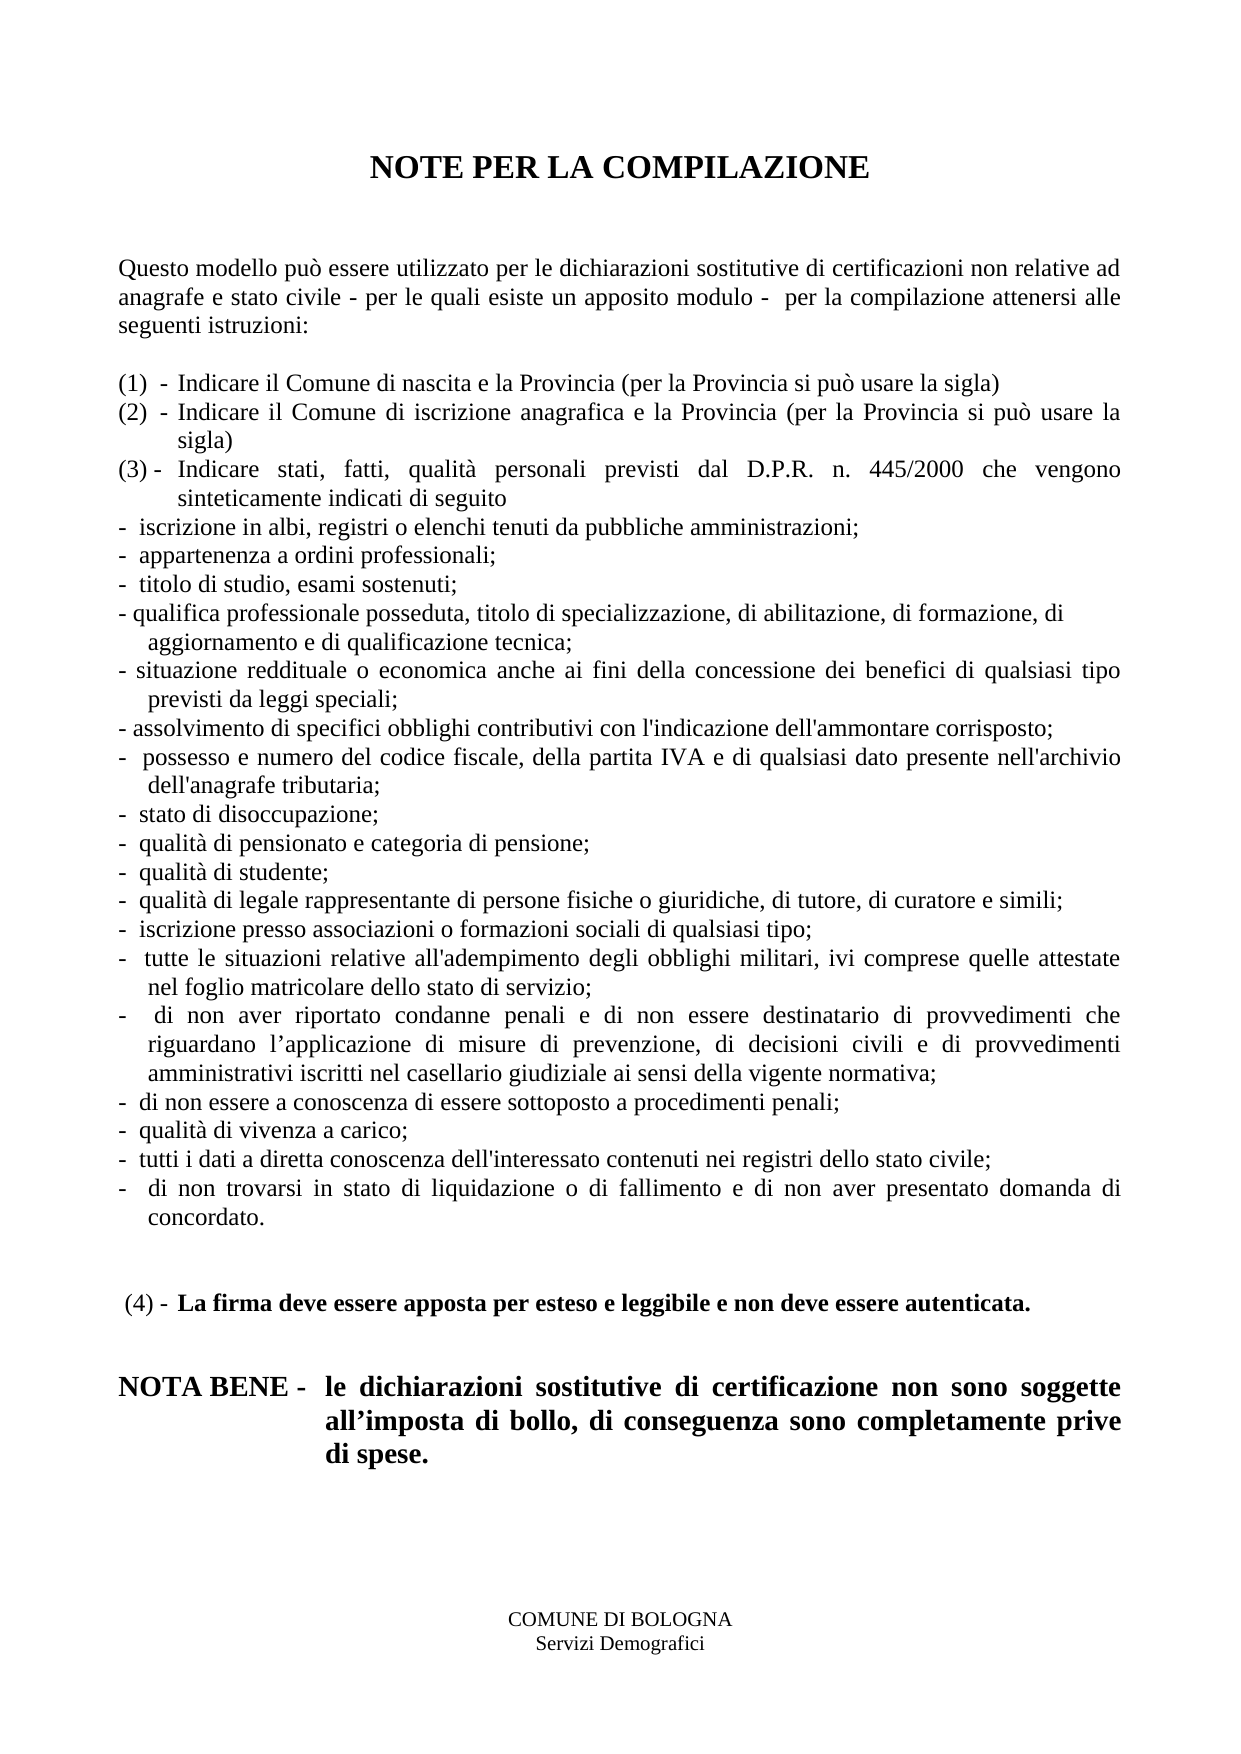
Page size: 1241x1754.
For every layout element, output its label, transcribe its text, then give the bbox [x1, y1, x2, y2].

text - situazione reddituale o economica anche ai fini della concessione dei benefici di qualsiasi tipo previsti da leggi speciali; [118, 656, 1122, 713]
text (1) - Indicare il Comune di nascita e la Provincia (per la Provincia si può usare la sigla) [118, 368, 1122, 397]
text - iscrizione presso associazioni o formazioni sociali di qualsiasi tipo; [118, 914, 1122, 943]
text - qualità di vivenza a carico; [118, 1116, 1122, 1144]
text NOTA BENE - le dichiarazioni sostitutive di certificazione non sono soggette all’imposta di bollo, di conseguenza sono completamente prive di spese. [118, 1369, 1122, 1470]
text - qualità di studente; [118, 857, 1122, 886]
text NOTE PER LA COMPILAZIONE [118, 148, 1122, 186]
text - titolo di studio, esami sostenuti; [118, 569, 1122, 598]
text - qualità di pensionato e categoria di pensione; [118, 828, 1122, 857]
text - tutti i dati a diretta conoscenza dell'interessato contenuti nei registri dello stato civile; [118, 1144, 1122, 1173]
text - tutte le situazioni relative all'adempimento degli obblighi militari, ivi comprese quelle attestate nel foglio matricolare dello stato di servizio; [118, 943, 1122, 1001]
text - di non trovarsi in stato di liquidazione o di fallimento e di non aver presentato domanda di concordato. [118, 1173, 1122, 1231]
text - possesso e numero del codice fiscale, della partita IVA e di qualsiasi dato presente nell'archivio dell'anagrafe tributaria; [118, 742, 1122, 799]
text - di non aver riportato condanne penali e di non essere destinatario di provvedimenti che riguardano l’applicazione di misure di prevenzione, di decisioni civili e di provvedimenti amministrativi iscritti nel casellario giudiziale ai sensi della vigente normativa; [118, 1001, 1122, 1087]
text - stato di disoccupazione; [118, 799, 1122, 828]
text - assolvimento di specifici obblighi contributivi con l'indicazione dell'ammontare corrisposto; [118, 713, 1122, 742]
text - qualifica professionale posseduta, titolo di specializzazione, di abilitazione, di formazione, di aggiornamento e di qualificazione tecnica; [118, 598, 1122, 656]
text - di non essere a conoscenza di essere sottoposto a procedimenti penali; [118, 1087, 1122, 1116]
text Questo modello può essere utilizzato per le dichiarazioni sostitutive di certificazioni non relative ad anagrafe e stato civile - per le quali esiste un apposito modulo - per la compilazione attenersi alle seguenti istruzioni: [118, 253, 1122, 339]
text (3) - Indicare stati, fatti, qualità personali previsti dal D.P.R. n. 445/2000 che vengono sinteticamente indicati di seguito [118, 454, 1122, 512]
text (2) - Indicare il Comune di iscrizione anagrafica e la Provincia (per la Provincia si può usare la sigla) [118, 397, 1122, 454]
text - appartenenza a ordini professionali; [118, 541, 1122, 569]
text - iscrizione in albi, registri o elenchi tenuti da pubbliche amministrazioni; [118, 512, 1122, 541]
text (4) - La firma deve essere apposta per esteso e leggibile e non deve essere autenticata. [118, 1288, 1122, 1317]
text - qualità di legale rappresentante di persone fisiche o giuridiche, di tutore, di curatore e simili; [118, 886, 1122, 914]
